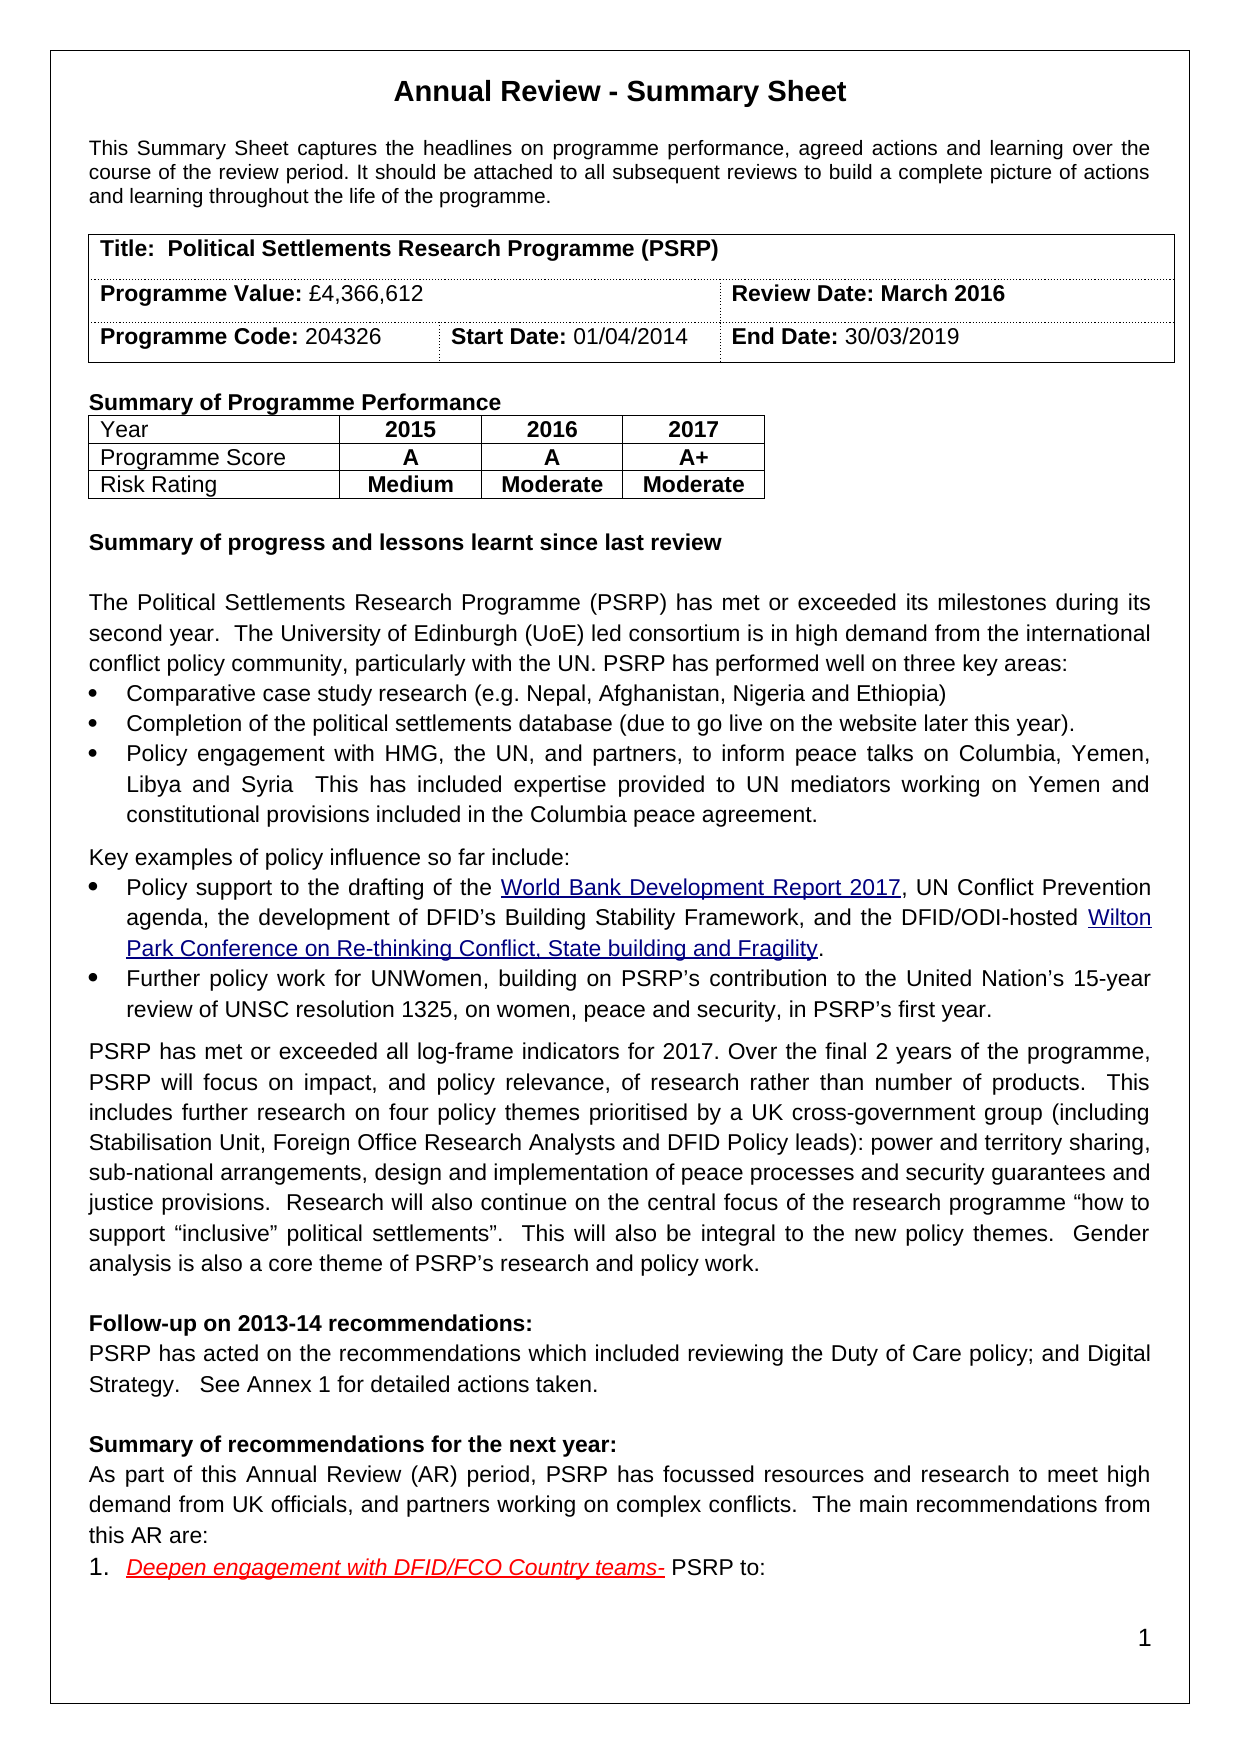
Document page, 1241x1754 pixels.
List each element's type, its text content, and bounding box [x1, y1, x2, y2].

table_header 2015 [340, 416, 481, 443]
table_cell Programme Code: 204326 [89, 322, 439, 362]
table_header Title: Political Settlements Research Programme (PSRP) [89, 235, 1174, 279]
list Comparative case study research (e.g. Nepal, Afghanistan, Nigeria and Ethiopia) [89, 680, 1152, 706]
table_cell Start Date: 01/04/2014 [440, 322, 720, 362]
table_cell Review Date: March 2016 [720, 279, 1174, 322]
table_cell Moderate [482, 471, 622, 498]
list Policy engagement with HMG, the UN, and partners, to inform peace talks on Columbia, Yemen, Libya and Syria This has included expertise provided to UN mediators working on Yemen and constitutional provisions included in the Columbia peace agreement. [89, 740, 1152, 827]
text This Summary Sheet captures the headlines on programme performance, agreed actions and learning over the course of the review period. It should be attached to all subsequent reviews to build a complete picture of actions and learning throughout the life of the programme. [89, 136, 1152, 208]
text Follow-up on 2013-14 recommendations: [89, 1310, 1152, 1336]
table_cell End Date: 30/03/2019 [720, 322, 1174, 362]
table_cell Medium [340, 471, 481, 498]
text As part of this Annual Review (AR) period, PSRP has focussed resources and research to meet high demand from UK officials, and partners working on complex conflicts. The main recommendations from this AR are: [89, 1461, 1152, 1548]
table_cell Programme Score [89, 444, 339, 470]
table_cell Risk Rating [89, 471, 339, 498]
text PSRP has met or exceeded all log-frame indicators for 2017. Over the final 2 years of the programme, PSRP will focus on impact, and policy relevance, of research rather than number of products. This includes further research on four policy themes prioritised by a UK cross-government group (including Stabilisation Unit, Foreign Office Research Analysts and DFID Policy leads): power and territory sharing, sub-national arrangements, design and implementation of peace processes and security guarantees and justice provisions. Research will also continue on the central focus of the research programme “how to support “inclusive” political settlements”. This will also be integral to the new policy themes. Gender analysis is also a core theme of PSRP’s research and policy work. [89, 1038, 1152, 1276]
text Summary of progress and lessons learnt since last review [89, 529, 1152, 555]
list Policy support to the drafting of the World Bank Development Report 2017, UN Conflict Prevention agenda, the development of DFID’s Building Stability Framework, and the DFID/ODI-hosted Wilton Park Conference on Re-thinking Conflict, State building and Fragility. [89, 874, 1152, 961]
text Annual Review - Summary Sheet [89, 74, 1152, 107]
text Summary of recommendations for the next year: [89, 1431, 1152, 1457]
text Summary of Programme Performance [89, 389, 1152, 415]
table_cell A [340, 444, 481, 470]
table_header 2016 [482, 416, 622, 443]
table_header Year [89, 416, 339, 443]
table_cell A+ [623, 444, 764, 470]
table_cell A [482, 444, 622, 470]
text Key examples of policy influence so far include: [89, 843, 1152, 870]
list Further policy work for UNWomen, building on PSRP’s contribution to the United Nation’s 15-year review of UNSC resolution 1325, on women, peace and security, in PSRP’s first year. [89, 965, 1152, 1022]
table_cell Programme Value: £4,366,612 [89, 279, 720, 322]
text The Political Settlements Research Programme (PSRP) has met or exceeded its milestones during its second year. The University of Edinburgh (UoE) led consortium is in high demand from the international conflict policy community, particularly with the UN. PSRP has performed well on three key areas: [89, 589, 1152, 676]
table_cell Moderate [623, 471, 764, 498]
list Completion of the political settlements database (due to go live on the website later this year). [89, 710, 1152, 736]
text PSRP has acted on the recommendations which included reviewing the Duty of Care policy; and Digital Strategy. See Annex 1 for detailed actions taken. [89, 1340, 1152, 1397]
list Deepen engagement with DFID/FCO Country teams- PSRP to: [89, 1552, 1152, 1581]
table_header 2017 [623, 416, 764, 443]
